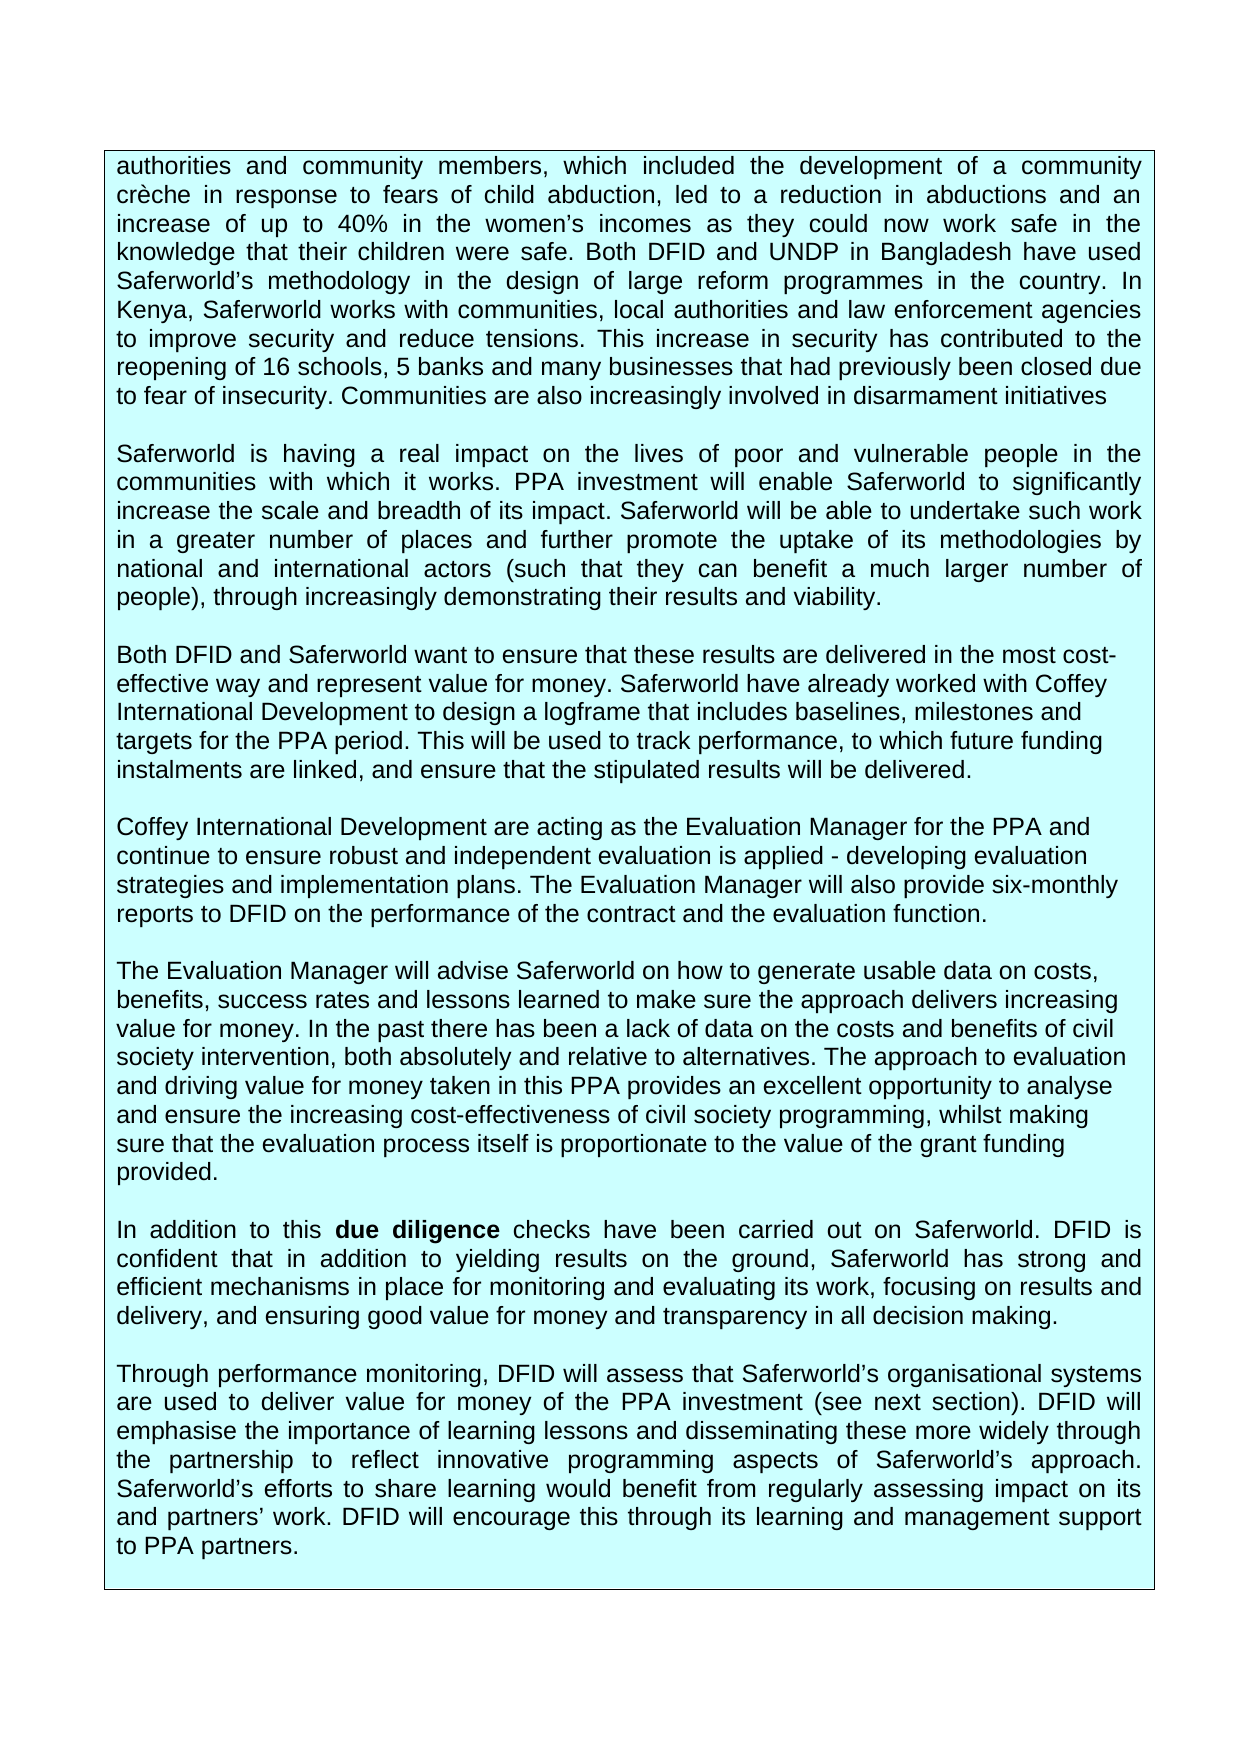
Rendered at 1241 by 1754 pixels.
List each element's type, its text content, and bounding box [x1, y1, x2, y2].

table_cell B. Appraisal of options Option 1. Fund Saferworld through a centrally managed PPA Costs: DFID will invest £1,739,160 in the first year (2011-12) of the PPA with Saferworld Funding represents 40% of Saferworld’s average annual income in three years to 2009 -2010. Subsequent performance-based allocations are provisionally set as: 2012/13 £1,739,160 (provisional) 2013/14 £1,739,160 (provisional) PPA round 2011-14 The new PPA round, 2011-14 and for which Saferworld has been selected, challenged CSOs to show greater effectiveness, results and Value for Money. 2011-14, Key criteria for selection included: Niche, expertise, leadership Strategic fit with DFID objectives and priorities and complementarity Vision and Impact (what will be achieved) Transparency & Accountability Results delivery (demonstrated impact) Value for Money Partnership (structure and reach) Monitoring, evaluation & learning In addition the selection process included a Resource Allocation Model (RAM). The 2011-14 RAM ensured that appropriate funding levels were attributed to each selected partner. Annual income, as stated in the CSO's Annual Audited Accounts, was selected as the starting point (base). In addition, the RAM made full use of the PPA offer document which all applicants were asked to complete. Offers were scored against specific criteria. Each criterion was allocated a score, which was used to calculate building blocks. These were added to the base to calculate the appropriate funding level. It was agreed that in order to reduce dependency, PPA funding should be capped at 40% of an organisation’s income. Evidence base for the selected option (PPA with Saferworld: Benefits: Saferworld is a good fit with DFID priorities in terms of what they do and the countries they operate in. They are a trusted partner of DFID with a good knowledge of DFID’s vision. They are one of the few organisations to focus on identifying, and addressing, the links between security, conflict and development. Saferworld works at all levels - country, donor and grassroots - to promote policies and actions that contribute to the prevention of violent conflict and enhance security and justice. This strategic arrangement with DFID will better enable Saferworld to support the implementation of key DFID policy commitments towards fragile and conflict-affected environments. Multi-year funding and a longer-term partnership will allow Saferworld to scale up its interventions in selected locations, thereby maximising the chances that new policies and models can be implemented successfully in a reasonable time-frame. Saferworld makes a long-term commitment to working with people and communities in conflict-affected and fragile contexts: for security and justice interventions to be relevant and responsive to people’s needs it is vital that they are informed by local voices. Saferworld puts people at the heart of its approach to conflict prevention by developing long-term partnerships with local organisations, investing sufficient time and energy to gain the trust of local communities and supporting them to voice their concerns and aspirations to those in power. Saferworld’s commitment to long-term engagements is evidenced by the fact that it has been working in countries including Kenya, Kosovo, Somalia and Uganda for almost ten years, with an ever increasing focus on working directly with the poorest and most vulnerable. . Saferworld produces high quality, evidence-based action-oriented analysis: building on its commitment to long-term people-focused engagement. The strength of its analysis comes from the rigour of the methodologies; for instance it has undertaken surveys on human security, justice and community security (including in Nepal, Bangladesh and Somalia), which combine interviews, focus groups, sociological surveys, desk research, and validation workshops. Designed to generate practical recommendations for governments, donors and other actors on a range of political, developmental and technical issues, Saferworld’s analysis is well-regarded and frequently used by DFID and other actors, for instance to inform policy and to provide baselines. Building on its in-depth analysis, Saferworld promotes change at a number of levels simultaneously, from grass-roots community security to international policy-making on conflict, security and justice. Their in-country programmes are informed and strengthened by its thematic policy and advocacy work and its focus on cross-organisational learning; and policy and advocacy work is informed by their experience of supporting security and justice programming in fragile and conflict-affected states in various parts of the world. Strengths and capacity of Saferworld to implement a PPA: Vision Saferworld’s vision is that everyone should be able to lead peaceful fulfilling lives, free from security and violent conflict. Saferworld works to prevent and reduce violent conflict and promote cooperative approaches to security. They work with government’s international organisations and civil society to encourage and support effective policies and practices through advocacy, research and policy development and through supporting the actions of others. Their ultimate focus is to reduce the impact of conflict and insecurity on the poorest and the most vulnerable in society. Saferworld work at the intersection of conflict, security and development. Its programmatic work is almost always in fragile and conflict-affected states, while the policy and advocacy work seeks to improve international policy and programming regarding conflict, security and development in such contexts. In order to achieve this vision, Saferworld work towards meeting three ‘peace conditions’ that will ultimately allow people to lead peaceful, fulfilling lives. Saferworld’s strategic objectives, To promote conditions in every country in which it works, and globally, whereby: people are free from fear and insecurity people have fair and effective paths to address their grievances aid helps people to build peace, not to undermine it Saferworld recognise that these are not the only peace conditions, but each is vital to conflict transformation and longer-term development. Relatively few organisations work in these areas, which intersect development, ‘traditional’ peacebuilding, mainstream rule of law programming and transitional justice; there are even fewer organisations which make appropriate policy and practical linkages with wider development and security programming. Hence it is in these areas that Saferworld occupies a specific niche and makes its most significant contributions to conflict prevention. To achieve these strategic objectives, Saferworld work with four types of actors and seek results under four categories of outcome: Individuals and communities have the opportunity and capacity to influence effective responses to conflict and insecurity and to promote peace Civil society plays an active role in influencing authorities and building capacities for peace Authorities are responsive and accountable to people’s needs and their actions help to build peace External actors operate in a way that supports peace, including through their engagement on security and justice provision Governance Saferworld is fortunate to comprise a staff team with a diverse set of skills and competencies that fully reflect the range of their activities. It actively recruits from local and international sources to ensure that the team is representative of the countries in which they work. There are currently 68 members of full time staff at Saferworld and a small number of retained consultants. Over 55 of this team have post-graduate qualifications (at Masters level or above). Thirty staff work from London and thirty eight from its offices in Africa, Asia and Europe. The staff members have a wide range of experience including policing & legal sectors, development, academia, international institutions, government, training and advocacy. Of the total team, 30 are male and 36 female, a balance reflected in the management team. The organisation is headed by the Executive Director. It is divided into 7 geographic and functional programme areas, each with a Head, who with the Director of Programmes, sits on the senior management team. Each programme Head is supported by a group of Team Leaders or Programme Managers responsible for day-to-day management of smaller units, thus ensuring that we are able to maintain close management of its programme. The management team meets every two weeks and Saferworld’s Trustees meet four times a year. Saferworld has a comprehensive global staff handbook that is given to all staff as part of their induction. It also has country-level versions for the UK, Uganda, Sudan, Nepal and Kenya where most of the staff are based. The handbook is backed up by a range of policies and procedures developed to ensure accountability, with clear guidelines on the following issues: Equal opportunities, Probation, Working practices, Attendance, Leave, Performance appraisal, Disciplinary policy and procedure, Grievance policy and procedure, Complaints and ‘whistle blowing’, Alcohol and drugs, Bullying and harassment, Redundancy, Safety and security, Travel, Information technology, Health and safety in the workplace, Finance, Data protection, Environment, and Communications. Results, Monitoring and Evaluation Saferworld has a dedicated Monitoring and Evaluation Unit and has recently developed an organisational Results Framework which elaborates the changes which they are seeking to create at impact and outcome level. The programmes will be required to report against this framework and to demonstrate clearly, on a regular basis, how their work contributes to these results at impact and outcome level. Global indicators have been developed alongside the results framework which will be adapted for use by country and advocacy programmes. Saferworld monitors its contribution to impact as much as possible, including through: articulating and testing its theories of change; setting indicators at this level; undertaking periodic impact assessments; and seeking the perspectives of a range of stakeholders involved in, or affected by, their work. While Saferworld seeks to monitor its contribution towards change at the impact level as much as possible, their M&E primarily focuses at outcome level. This means they put most emphasis on monitoring and evaluating the intermediary changes that Saferworld aims to create through its work, and for which we can be more directly held to account, while also tracking how this contributes to higher level change. Saferworld also monitors its work at output level, for instance in terms of the number of people they reach through their training and dialogue work. In addition, priority will be given to monitoring the cross-cutting issues of gender, climate change and youth (which are included within Saferworld’s strategic plan). Saferworld undertakes M&E at country programme, regional and organisational level. M&E plans are developed alongside country strategies, and the data gathered through M&E is used to adapt plans to improve their effectiveness. For example, in Kenya, their M&E told them their community-based policing project was succeeding in improving police-community relations but that its potential impact was limited by the weakness of the justice system. Saferworld changed their approach, involving community members and police in the selection and training of paralegals, as a way to improve access to justice. Female paralegals were selected as they were judged to have better access to vulnerable people and to enjoy higher levels of trust than the men within these communities. Saferworld promotes regular sharing of lessons between countries and regions, and cross-organisational learning at reflection events. Evaluations of Saferworld’s work (including mid-term reviews) are commissioned regularly and results are often shared with others including their donors. Saferworld also implements changes at the organisational and structural level in response to findings from M&E; in response to an Evaluation of Saferworld’s DFID-funded activities undertaken in 2009 they put in place a number of changes including: the establishment of Saferworld’s Monitoring and Evaluation Unit, and development of Saferworld’s results framework; the recruitment of additional finance personnel and the strengthening of financial systems across the organisation; and the inclusion of gender-sensitivity as a cross-cutting theme within Saferworld’s new Strategic Plan. Transparency & Accountability Saferworld demonstrates transparency and accountability in the following ways; Through participation in decision-making: Saferworld when preparing a new strategic plan this process has involved staff in all their offices. Project partners are involved in the development and evaluation of country and thematic strategies and active participation of communities in the identification of problems and the development of solutions. All major grants are performance based; programme ideas are discussed with donors, providing them with regular opportunities to input into decision making and hold Saferworld to account for its decisions. Through information sharing and transparency in decision-making, learning, and assessment of achievement: Saferworld circulates widely its Business and Strategic Plans, which outline its theory of change and highlight areas for development and improvement. It maintains an active publications programme which disseminates findings and lessons learned from their projects and those of others. It publishes in the languages of countries in which research is undertaken and communicate findings electronically, in person, on paper and through the most accessible medium for those who participated in the research Through the values and principles which inform Saferworld programme implementation: Saferworld holds regular programme reviews with their partners and other stakeholders and encourage feedback on how well it upholds its core values of accountability, sustainability, empowerment, being evidence-based and working through partnerships, and there is a procedure in place for dealing with any problems that arise regarding their staff or programme quality. Through planning, monitoring and evaluation of its work. Saferworld’s planning processes encourage the participation of a wide range of stakeholders. It conducts regular monitoring of their programmes and seeks to involve a wide range of internal and external stakeholders. For example, in Somalia, regular meetings bring together all project partners from across Somalia to assess progress and review plans. Saferworld always seek to involve beneficiaries, advocacy targets, partners, and informed others in evaluations of their work, this also includes facilitated visits to its programmes. Cross cutting issues Gender and other social exclusion issues such as those related to age, ethnicity, caste and religion are pertinent to Saferworld’s work to prevent and reduce violent conflict and build cooperative approaches to security. Social exclusion issues are often among the factors contributing to the risk, outbreak or escalation of violent conflict. Identifying, and seeking to address, social exclusion is therefore an important aspect of conflict prevention. This can entail addressing the underlying causes of these issues – which are often related to poor or unrepresentative governance – as well as acting on the more visible surface tensions, for instance by increasing opportunities for dialogue or working with local actors to directly address legitimate needs. It is also important to try and involve excluded groups directly in the process of peacebuilding – from which women and other groups can often be left out yet have positive contributions to make – and to help people to gain the capacity, confidence and opportunity to directly influence responses to conflict and insecurity. This is a key goal of Saferworld’s, and one which they believe can help to lay the ground for sustainable peace and the building of a more equitable society. There are four linked ways in which Saferworld addresses and monitors gender and social exclusion issues: The intended beneficiaries of Saferworld’s work are poor and vulnerable people living in countries or regions affected by, or at risk of, conflict and insecurity. A central feature of both their policy and programmatic work is it seeks to highlight and address the needs of marginalised groups whom are often neglected. Therefore it can place an ongoing emphasis on addressing the relationship between social exclusion, conflict and insecurity. Under Saferworld’s new 3-year strategic plan (2011-14), Saferworld plans to develop new thematic areas of work which address the relationship between gender peace and security. These areas of programming will build on their previous gender-sensitive and -responsive approach. It has recently undertaken a groundbreaking gendered assessment of the needs, concerns and priorities of Maoist Army combatants in Nepal, which is influencing the integration/rehabilitation process as well as the recently approved National Action Plan on UN SCR 1325. Saferworld’ takes an inclusive approach in their internal tools and methodologies and have integrated gender perspectives into their internal conflict analysis, community safety and community-based policing tools as well as research and perceptions surveys on safety, security and conflict in different contexts. Saferworld’s new results framework includes a commitment to understand and address how conflict and insecurity affect people differently according to their gender, age and degree of marginalisation. And will now be placing an increased emphasis on addressing gender and other social exclusion issues across all aspects of their work. Climate Change Saferworld has been engaging on issues of climate change and how it relates to conflict and security since 2007. The work (mainly research, advocacy, capacity-building and policy dialogue) is such that the organisation rarely invests in or promotes external practices that have a significant environmental impact. Saferworld aims to have a ‘light footprint’ – employing local staff wherever possible and opening national offices in order to limit travel from the UK. The greatest environmental impact of Saferworld’s work comes from internal working practices (for example, use of transport and specifically air travel; paper use; energy efficiency of premises etc). All the printers it uses adhere to sound environmental principles including the use of recycled paper, FSC certification (environmentally and socially responsible forestry) and the use of vegetable inks. Saferworld is aware of the importance of working in as environmentally friendly a manner as possible and as such has taken steps to reduce the organisation’s environmental impact, and they are currently further reviewing their operating practices. In 2011 Saferworld undertake an Environmental Impact Analysis of their national offices in Bangladesh, Nepal, Kenya, and Uganda. Alternative Option 2 (no PPA for Saferworld): Reject Saferworld’s offer The choice not to provide PPA funding will limit the capacity of Saferworld The rigorous assessment of Saferworld’s proposals against the agreed commitment to fund CSOs through PPAs makes a good case for the fit with Saferworld objectives over that of other CSO PPA applicants. Summary - Value for Money Justification: For the reasons summarised below, Option 1 offers good value for money and is proposed for approval. Saferworld’s theory of change is outlined within their organisational change results framework. This framework sets out their intended results at impact level, in terms of its overall vision and three specific ‘peace conditions’ that Saferworld’s work contributes to: people are free from fear and insecurity people have fair and effective paths to address grievances people play a central role in preventing and transforming conflict and building peace Ultimately, change at this level represents the long-term intended impact of Saferworld’s work. The intended beneficiaries of Saferworld’s work are people living in countries or regions affected by, or at risk of, conflict and insecurity. The precise way in which these people are impacted by Saferworld’s work - and how, where and when they are affected - varies across different components of its programming. In many countries – for example Bangladesh, Georgia and Nepal – Saferworld’s community security programmes have a direct impact on the lives of people affected by violent conflict and insecurity. Saferworld also multiply its impact by encouraging the broader take-up of its methodologies by other stakeholders. In Dhaka, their work with local woman’s groups, authorities and community members, which included the development of a community crèche in response to fears of child abduction, led to a reduction in abductions and an increase of up to 40% in the women’s incomes as they could now work safe in the knowledge that their children were safe. Both DFID and UNDP in Bangladesh have used Saferworld’s methodology in the design of large reform programmes in the country. In Kenya, Saferworld works with communities, local authorities and law enforcement agencies to improve security and reduce tensions. This increase in security has contributed to the reopening of 16 schools, 5 banks and many businesses that had previously been closed due to fear of insecurity. Communities are also increasingly involved in disarmament initiatives Saferworld is having a real impact on the lives of poor and vulnerable people in the communities with which it works. PPA investment will enable Saferworld to significantly increase the scale and breadth of its impact. Saferworld will be able to undertake such work in a greater number of places and further promote the uptake of its methodologies by national and international actors (such that they can benefit a much larger number of people), through increasingly demonstrating their results and viability. Both DFID and Saferworld want to ensure that these results are delivered in the most cost-effective way and represent value for money. Saferworld have already worked with Coffey International Development to design a logframe that includes baselines, milestones and targets for the PPA period. This will be used to track performance, to which future funding instalments are linked, and ensure that the stipulated results will be delivered. Coffey International Development are acting as the Evaluation Manager for the PPA and continue to ensure robust and independent evaluation is applied - developing evaluation strategies and implementation plans. The Evaluation Manager will also provide six-monthly reports to DFID on the performance of the contract and the evaluation function. The Evaluation Manager will advise Saferworld on how to generate usable data on costs, benefits, success rates and lessons learned to make sure the approach delivers increasing value for money. In the past there has been a lack of data on the costs and benefits of civil society intervention, both absolutely and relative to alternatives. The approach to evaluation and driving value for money taken in this PPA provides an excellent opportunity to analyse and ensure the increasing cost-effectiveness of civil society programming, whilst making sure that the evaluation process itself is proportionate to the value of the grant funding provided. In addition to this due diligence checks have been carried out on Saferworld. DFID is confident that in addition to yielding results on the ground, Saferworld has strong and efficient mechanisms in place for monitoring and evaluating its work, focusing on results and delivery, and ensuring good value for money and transparency in all decision making. Through performance monitoring, DFID will assess that Saferworld’s organisational systems are used to deliver value for money of the PPA investment (see next section). DFID will emphasise the importance of learning lessons and disseminating these more widely through the partnership to reflect innovative programming aspects of Saferworld’s approach. Saferworld’s efforts to share learning would benefit from regularly assessing impact on its and partners’ work. DFID will encourage this through its learning and management support to PPA partners. Cost: 2011/12 £1,739,160 2012/13 £1,739,160 (provisional) 2013/14 £1,739,160 (provisional) [105, 151, 1154, 1588]
